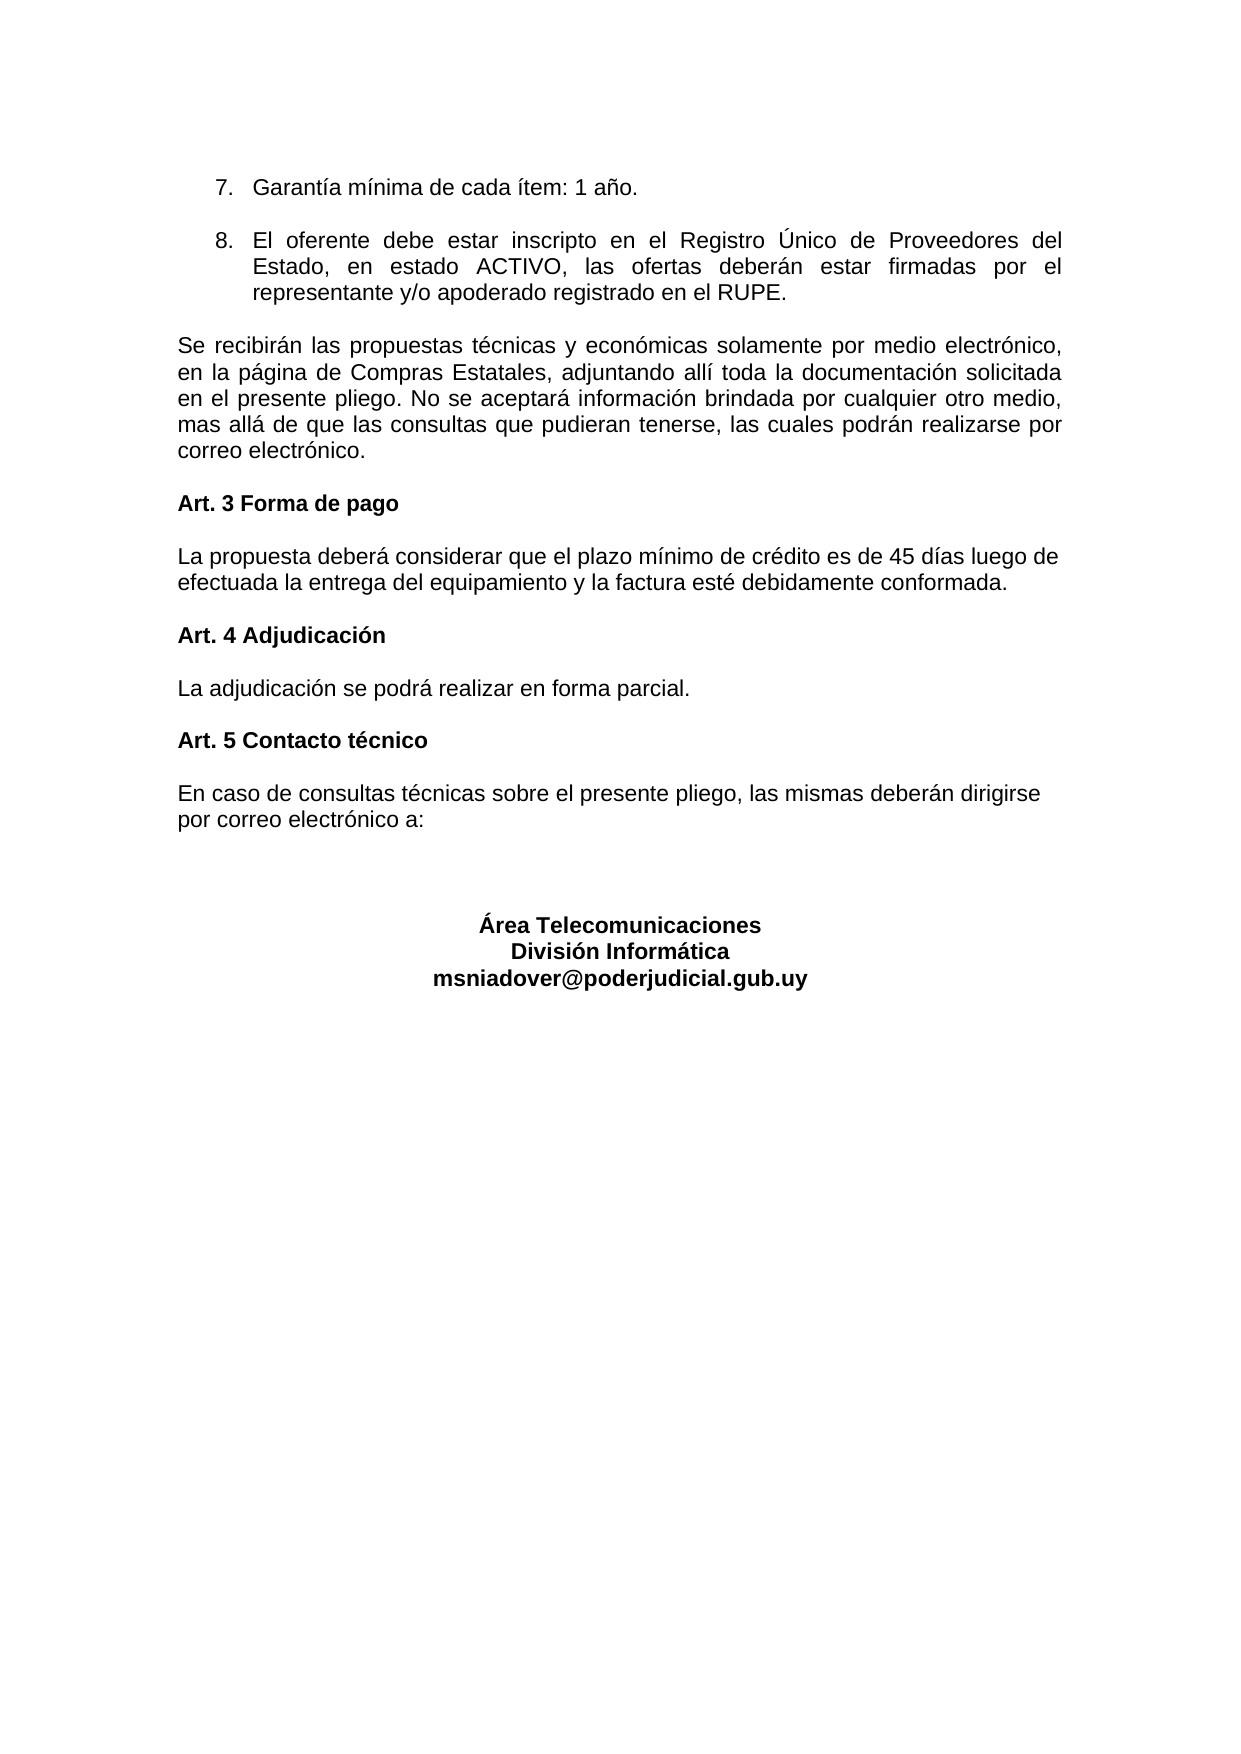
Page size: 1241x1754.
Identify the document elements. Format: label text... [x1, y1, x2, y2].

subtitle División Informática [177, 938, 1063, 964]
text Se recibirán las propuestas técnicas y económicas solamente por medio electrónico, en la página de Compras Estatales, adjuntando allí toda la documentación solicitada en el presente pliego. No se aceptará información brindada por cualquier otro medio, mas allá de que las consultas que pudieran tenerse, las cuales podrán realizarse por correo electrónico. [177, 332, 1063, 464]
text La adjudicación se podrá realizar en forma parcial. [177, 675, 1063, 701]
text Área Telecomunicaciones [177, 912, 1063, 938]
text Art. 4 Adjudicación [177, 622, 1063, 648]
text En caso de consultas técnicas sobre el presente pliego, las mismas deberán dirigirse por correo electrónico a: [177, 780, 1063, 833]
text La propuesta deberá considerar que el plazo mínimo de crédito es de 45 días luego de efectuada la entrega del equipamiento y la factura esté debidamente conformada. [177, 543, 1063, 596]
list El oferente debe estar inscripto en el Registro Único de Proveedores del Estado, en estado ACTIVO, las ofertas deberán estar firmadas por el representante y/o apoderado registrado en el RUPE. [215, 227, 1063, 306]
text Art. 5 Contacto técnico [177, 727, 1063, 754]
list Garantía mínima de cada ítem: 1 año. [215, 174, 1063, 200]
subtitle Art. 3 Forma de pago [177, 490, 1063, 517]
text msniadover@poderjudicial.gub.uy [177, 964, 1063, 991]
